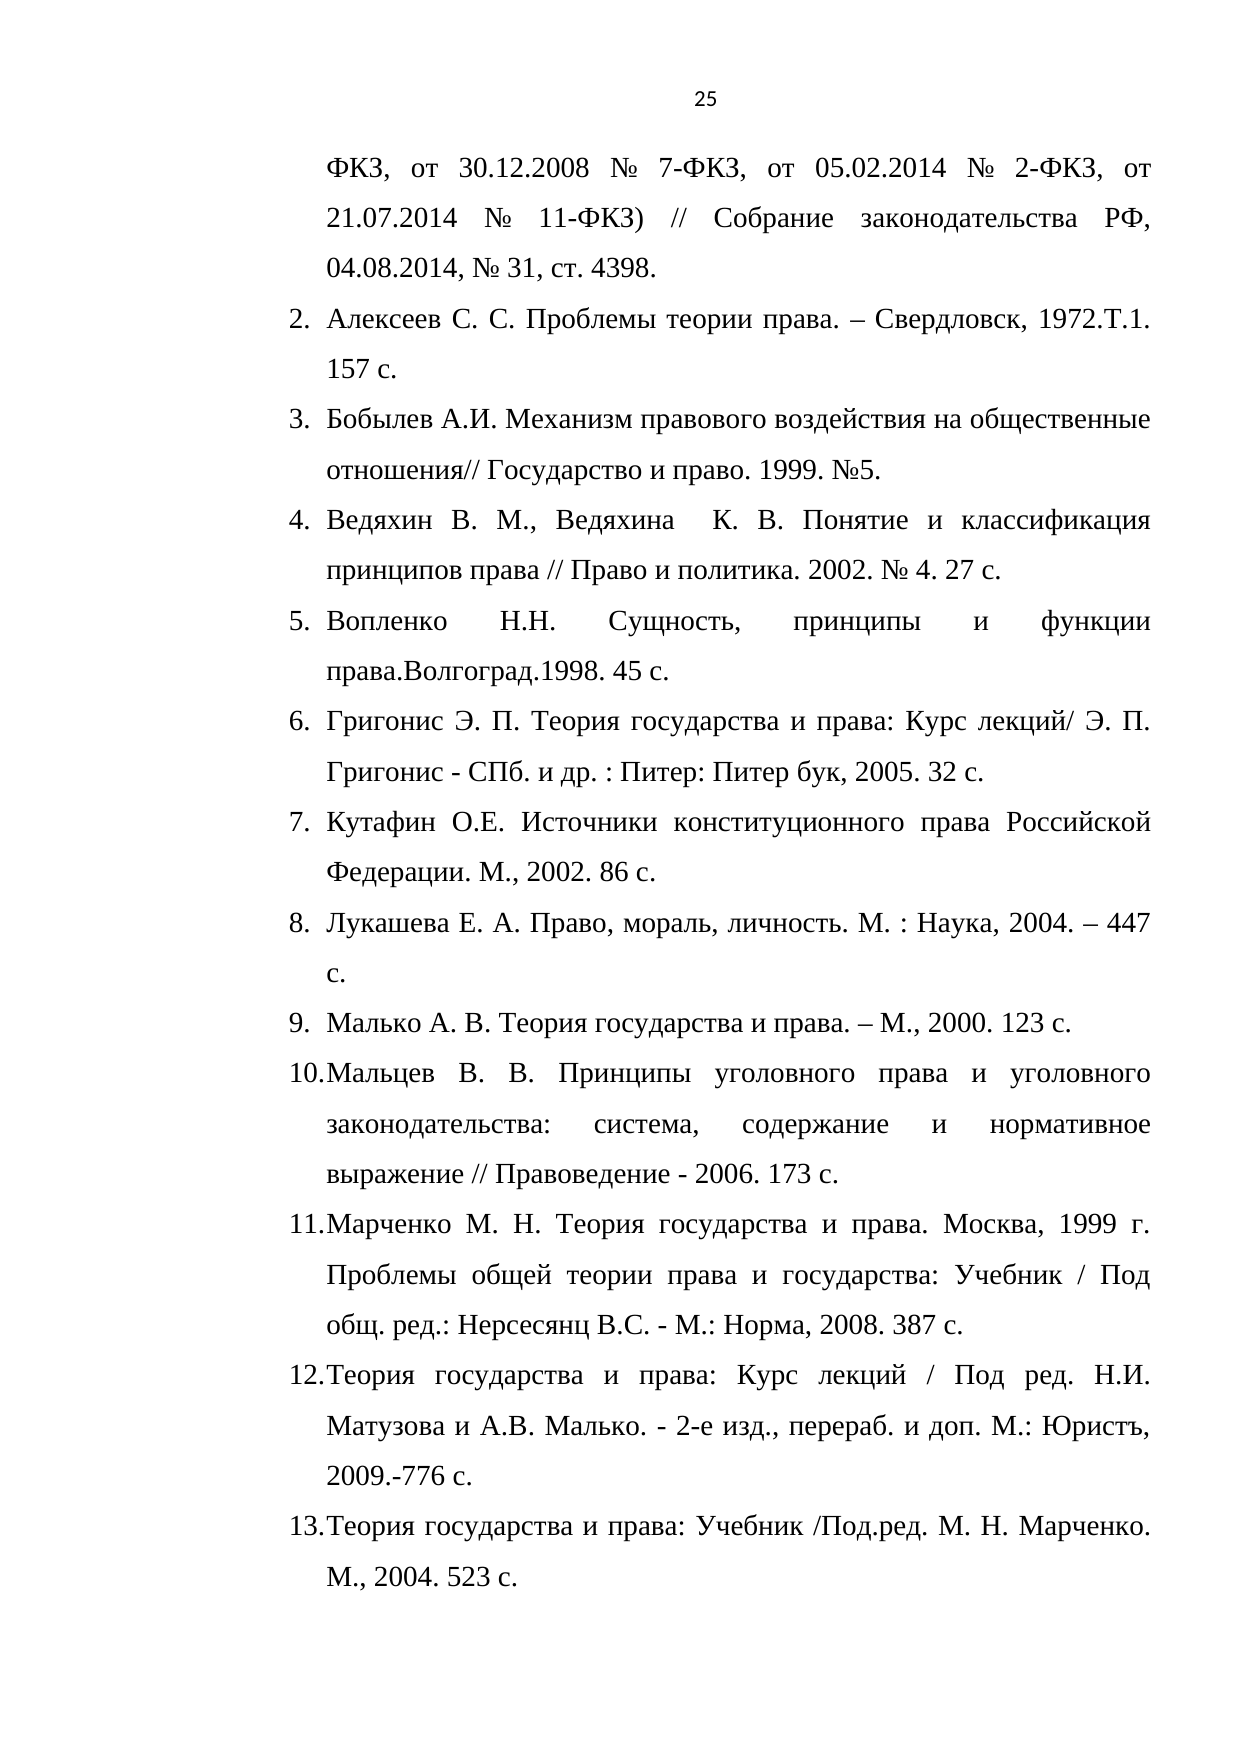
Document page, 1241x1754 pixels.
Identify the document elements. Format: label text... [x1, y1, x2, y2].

list Марченко М. Н. Теория государства и права. Москва, 1999 г. Проблемы общей теории права и государства: Учебник / Под общ. ред.: Нерсесянц В.С. - М.: Норма, 2008. 387 с. [288, 1207, 1152, 1341]
list Алексеев С. С. Проблемы теории права. – Свердловск, 1972.Т.1. 157 с. [288, 301, 1152, 385]
list Ведяхин В. М., Ведяхина К. В. Понятие и классификация принципов права // Право и политика. 2002. № 4. 27 с. [288, 502, 1152, 586]
list Теория государства и права: Курс лекций / Под ред. Н.И. Матузова и А.В. Малько. - 2-е изд., перераб. и доп. М.: Юристъ, 2009.-776 с. [288, 1357, 1152, 1492]
list Мальцев В. В. Принципы уголовного права и уголовного законодательства: система, содержание и нормативное выражение // Правоведение - 2006. 173 с. [288, 1056, 1152, 1190]
list Лукашева Е. А. Право, мораль, личность. М. : Наука, 2004. – 447 с. [288, 905, 1152, 988]
list Теория государства и права: Учебник /Под.ред. М. Н. Марченко. М., 2004. 523 с. [288, 1508, 1152, 1592]
list Бобылев А.И. Механизм правового воздействия на общественные отношения// Государство и право. 1999. №5. [288, 402, 1152, 485]
list Малько А. В. Теория государства и права. – М., 2000. 123 с. [288, 1005, 1152, 1039]
list Вопленко Н.Н. Сущность, принципы и функции права.Волгоград.1998. 45 с. [288, 603, 1152, 687]
list Григонис Э. П. Теория государства и права: Курс лекций/ Э. П. Григонис - СПб. и др. : Питер: Питер бук, 2005. 32 с. [288, 703, 1152, 787]
list Кутафин О.Е. Источники конституционного права Российской Федерации. М., 2002. 86 с. [288, 804, 1152, 888]
list ФКЗ, от 30.12.2008 № 7-ФКЗ, от 05.02.2014 № 2-ФКЗ, от 21.07.2014 № 11-ФКЗ) // Собрание законодательства РФ, 04.08.2014, № 31, ст. 4398. [288, 150, 1152, 284]
